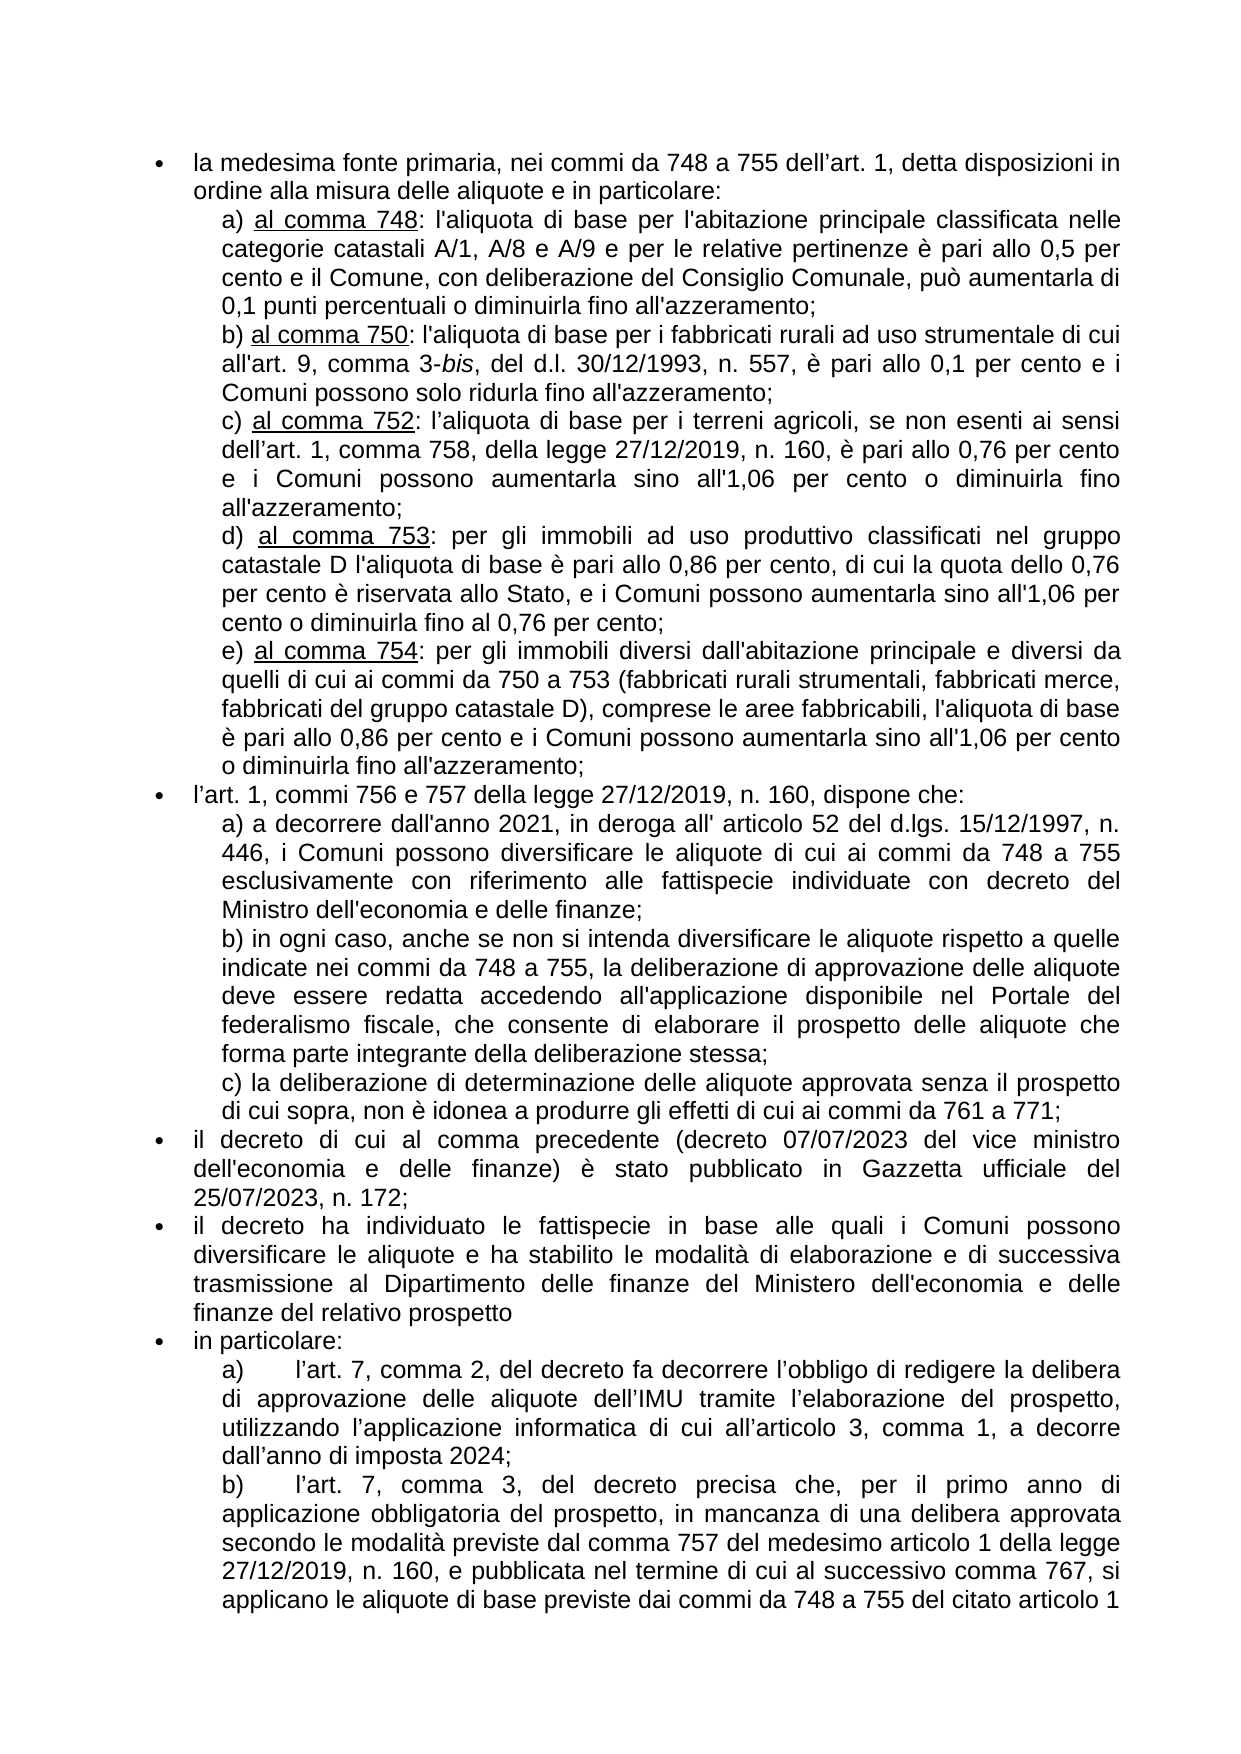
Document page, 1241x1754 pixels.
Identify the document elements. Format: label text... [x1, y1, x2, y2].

text c) la deliberazione di determinazione delle aliquote approvata senza il prospetto di cui sopra, non è idonea a produrre gli effetti di cui ai commi da 761 a 771; [221, 1068, 1122, 1125]
list l’art. 1, commi 756 e 757 della legge 27/12/2019, n. 160, dispone che: [156, 780, 1122, 809]
list la medesima fonte primaria, nei commi da 748 a 755 dell’art. 1, detta disposizioni in ordine alla misura delle aliquote e in particolare: [156, 148, 1122, 205]
list in particolare: [156, 1326, 1122, 1355]
text a) a decorrere dall'anno 2021, in deroga all' articolo 52 del d.lgs. 15/12/1997, n. 446, i Comuni possono diversificare le aliquote di cui ai commi da 748 a 755 esclusivamente con riferimento alle fattispecie individuate con decreto del Ministro dell'economia e delle finanze; [221, 809, 1122, 924]
text b) al comma 750: l'aliquota di base per i fabbricati rurali ad uso strumentale di cui all'art. 9, comma 3-bis, del d.l. 30/12/1993, n. 557, è pari allo 0,1 per cento e i Comuni possono solo ridurla fino all'azzeramento; [221, 320, 1122, 406]
text c) al comma 752: l’aliquota di base per i terreni agricoli, se non esenti ai sensi dell’art. 1, comma 758, della legge 27/12/2019, n. 160, è pari allo 0,76 per cento e i Comuni possono aumentarla sino all'1,06 per cento o diminuirla fino all'azzeramento; [221, 406, 1122, 521]
text b) in ogni caso, anche se non si intenda diversificare le aliquote rispetto a quelle indicate nei commi da 748 a 755, la deliberazione di approvazione delle aliquote deve essere redatta accedendo all'applicazione disponibile nel Portale del federalismo fiscale, che consente di elaborare il prospetto delle aliquote che forma parte integrante della deliberazione stessa; [221, 924, 1122, 1068]
list il decreto ha individuato le fattispecie in base alle quali i Comuni possono diversificare le aliquote e ha stabilito le modalità di elaborazione e di successiva trasmissione al Dipartimento delle finanze del Ministero dell'economia e delle finanze del relativo prospetto [156, 1211, 1122, 1326]
list l’art. 7, comma 3, del decreto precisa che, per il primo anno di applicazione obbligatoria del prospetto, in mancanza di una delibera approvata secondo le modalità previste dal comma 757 del medesimo articolo 1 della legge 27/12/2019, n. 160, e pubblicata nel termine di cui al successivo comma 767, si applicano le aliquote di base previste dai commi da 748 a 755 del citato articolo 1 [222, 1470, 1122, 1614]
list il decreto di cui al comma precedente (decreto 07/07/2023 del vice ministro dell'economia e delle finanze) è stato pubblicato in Gazzetta ufficiale del 25/07/2023, n. 172; [156, 1125, 1122, 1211]
text a) al comma 748: l'aliquota di base per l'abitazione principale classificata nelle categorie catastali A/1, A/8 e A/9 e per le relative pertinenze è pari allo 0,5 per cento e il Comune, con deliberazione del Consiglio Comunale, può aumentarla di 0,1 punti percentuali o diminuirla fino all'azzeramento; [221, 205, 1122, 320]
text d) al comma 753: per gli immobili ad uso produttivo classificati nel gruppo catastale D l'aliquota di base è pari allo 0,86 per cento, di cui la quota dello 0,76 per cento è riservata allo Stato, e i Comuni possono aumentarla sino all'1,06 per cento o diminuirla fino al 0,76 per cento; [221, 521, 1122, 636]
list l’art. 7, comma 2, del decreto fa decorrere l’obbligo di redigere la delibera di approvazione delle aliquote dell’IMU tramite l’elaborazione del prospetto, utilizzando l’applicazione informatica di cui all’articolo 3, comma 1, a decorre dall’anno di imposta 2024; [222, 1355, 1122, 1470]
text e) al comma 754: per gli immobili diversi dall'abitazione principale e diversi da quelli di cui ai commi da 750 a 753 (fabbricati rurali strumentali, fabbricati merce, fabbricati del gruppo catastale D), comprese le aree fabbricabili, l'aliquota di base è pari allo 0,86 per cento e i Comuni possono aumentarla sino all'1,06 per cento o diminuirla fino all'azzeramento; [221, 636, 1122, 780]
